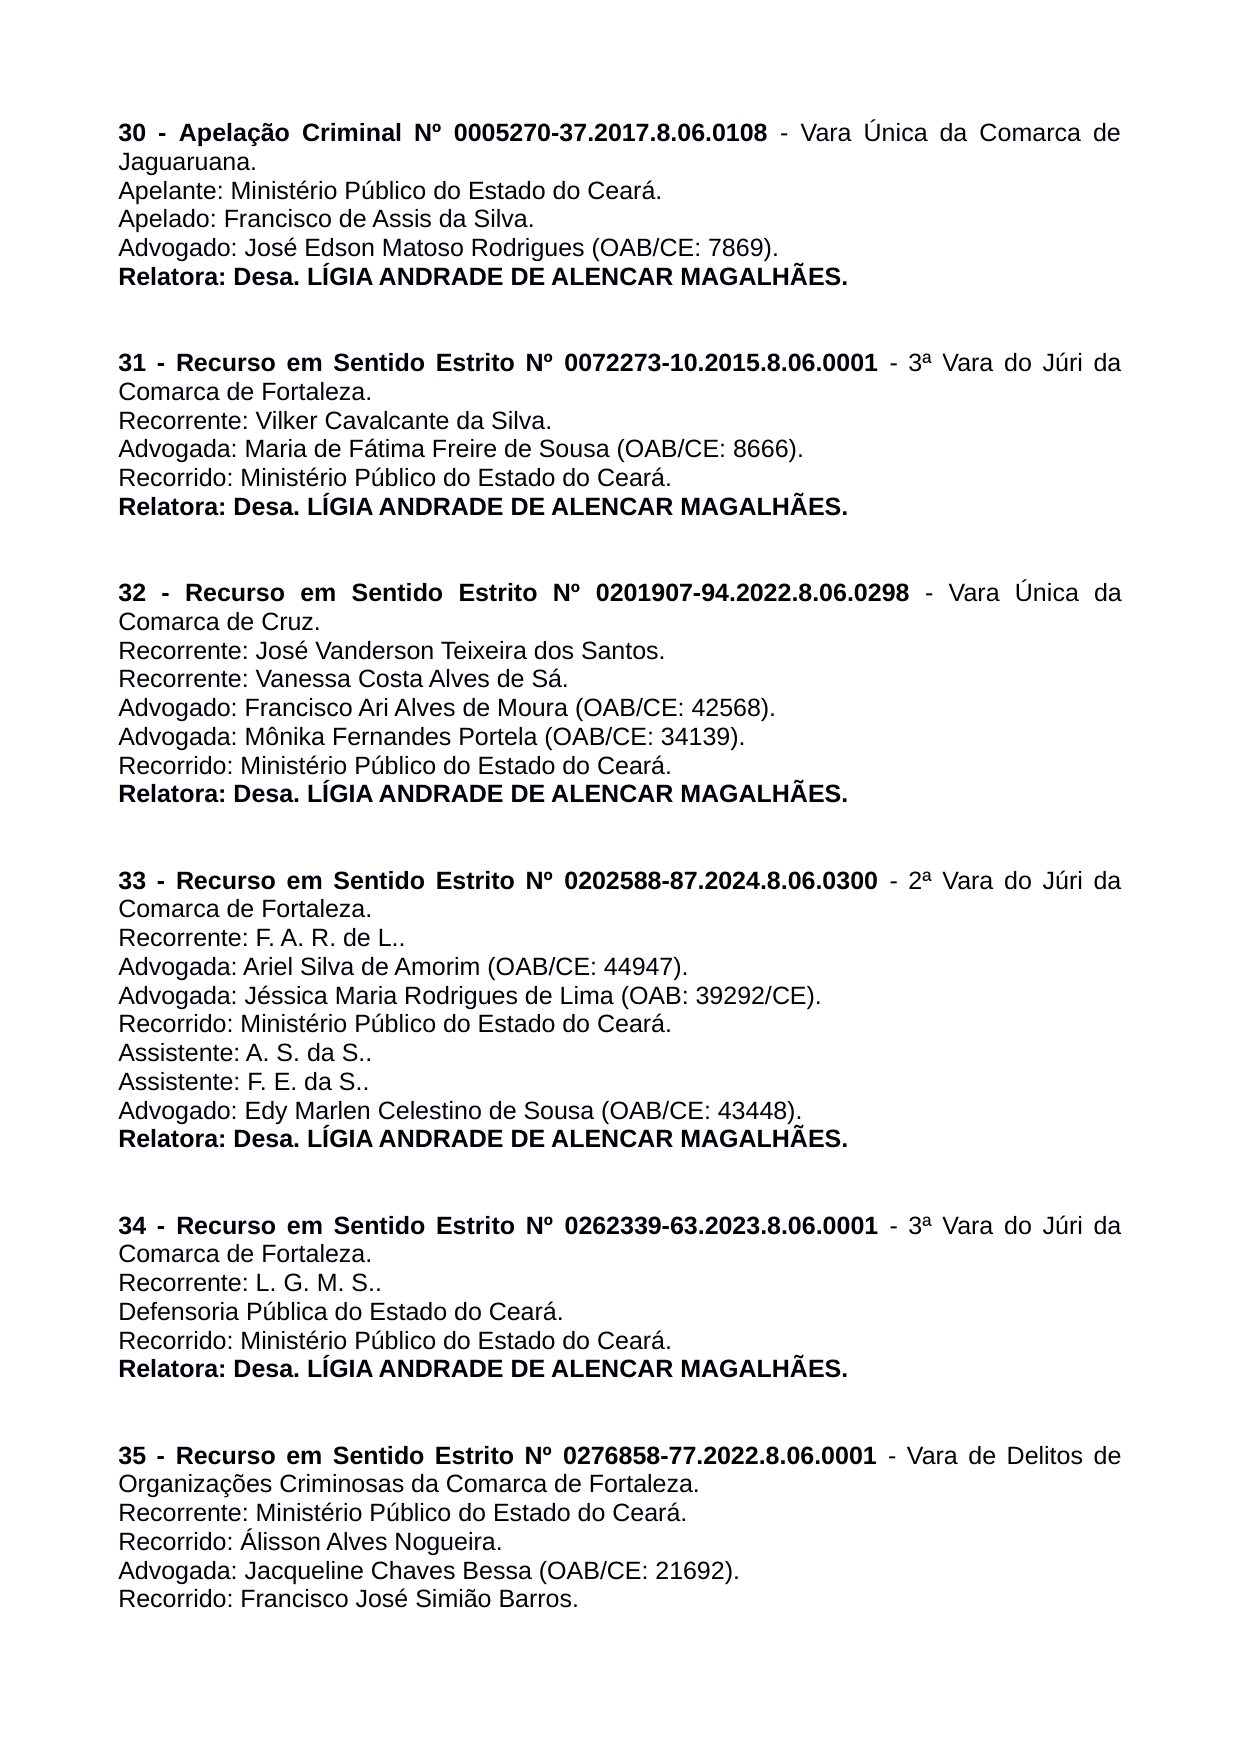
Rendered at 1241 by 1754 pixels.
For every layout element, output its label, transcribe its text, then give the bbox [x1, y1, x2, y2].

text 32 - Recurso em Sentido Estrito Nº 0201907-94.2022.8.06.0298 - Vara Única da Comarca de Cruz. [118, 578, 1122, 636]
text Advogada: Mônika Fernandes Portela (OAB/CE: 34139). [118, 722, 1122, 751]
text Recorrente: José Vanderson Teixeira dos Santos. [118, 636, 1122, 664]
text Recorrente: Vanessa Costa Alves de Sá. [118, 664, 1122, 693]
text Defensoria Pública do Estado do Ceará. [118, 1297, 1122, 1326]
text Recorrente: Vilker Cavalcante da Silva. [118, 406, 1122, 434]
text 34 - Recurso em Sentido Estrito Nº 0262339-63.2023.8.06.0001 - 3ª Vara do Júri da Comarca de Fortaleza. [118, 1211, 1122, 1268]
text Apelado: Francisco de Assis da Silva. [118, 204, 1122, 233]
text Recorrente: L. G. M. S.. [118, 1268, 1122, 1297]
text 35 - Recurso em Sentido Estrito Nº 0276858-77.2022.8.06.0001 - Vara de Delitos de Organizações Criminosas da Comarca de Fortaleza. [118, 1441, 1122, 1498]
text Advogada: Jéssica Maria Rodrigues de Lima (OAB: 39292/CE). [118, 981, 1122, 1009]
text Assistente: A. S. da S.. [118, 1038, 1122, 1067]
text Assistente: F. E. da S.. [118, 1067, 1122, 1096]
text 31 - Recurso em Sentido Estrito Nº 0072273-10.2015.8.06.0001 - 3ª Vara do Júri da Comarca de Fortaleza. [118, 348, 1122, 406]
text Recorrido: Ministério Público do Estado do Ceará. [118, 463, 1122, 492]
text Relatora: Desa. LÍGIA ANDRADE DE ALENCAR MAGALHÃES. [118, 492, 1122, 521]
text Relatora: Desa. LÍGIA ANDRADE DE ALENCAR MAGALHÃES. [118, 262, 1122, 291]
text Recorrido: Ministério Público do Estado do Ceará. [118, 1009, 1122, 1038]
text Advogada: Maria de Fátima Freire de Sousa (OAB/CE: 8666). [118, 434, 1122, 463]
text Advogado: Francisco Ari Alves de Moura (OAB/CE: 42568). [118, 693, 1122, 722]
text Relatora: Desa. LÍGIA ANDRADE DE ALENCAR MAGALHÃES. [118, 779, 1122, 808]
text Recorrido: Francisco José Simião Barros. [118, 1584, 1122, 1613]
text Recorrido: Ministério Público do Estado do Ceará. [118, 1326, 1122, 1354]
text Apelante: Ministério Público do Estado do Ceará. [118, 176, 1122, 204]
text Recorrente: Ministério Público do Estado do Ceará. [118, 1498, 1122, 1527]
text Recorrido: Álisson Alves Nogueira. [118, 1527, 1122, 1556]
text Recorrido: Ministério Público do Estado do Ceará. [118, 751, 1122, 779]
text 30 - Apelação Criminal Nº 0005270-37.2017.8.06.0108 - Vara Única da Comarca de Jaguaruana. [118, 118, 1122, 176]
text 33 - Recurso em Sentido Estrito Nº 0202588-87.2024.8.06.0300 - 2ª Vara do Júri da Comarca de Fortaleza. [118, 866, 1122, 923]
text Recorrente: F. A. R. de L.. [118, 923, 1122, 952]
text Advogada: Jacqueline Chaves Bessa (OAB/CE: 21692). [118, 1556, 1122, 1584]
text Advogada: Ariel Silva de Amorim (OAB/CE: 44947). [118, 952, 1122, 981]
text Advogado: Edy Marlen Celestino de Sousa (OAB/CE: 43448). [118, 1096, 1122, 1124]
text Advogado: José Edson Matoso Rodrigues (OAB/CE: 7869). [118, 233, 1122, 262]
text Relatora: Desa. LÍGIA ANDRADE DE ALENCAR MAGALHÃES. [118, 1354, 1122, 1383]
text Relatora: Desa. LÍGIA ANDRADE DE ALENCAR MAGALHÃES. [118, 1124, 1122, 1153]
